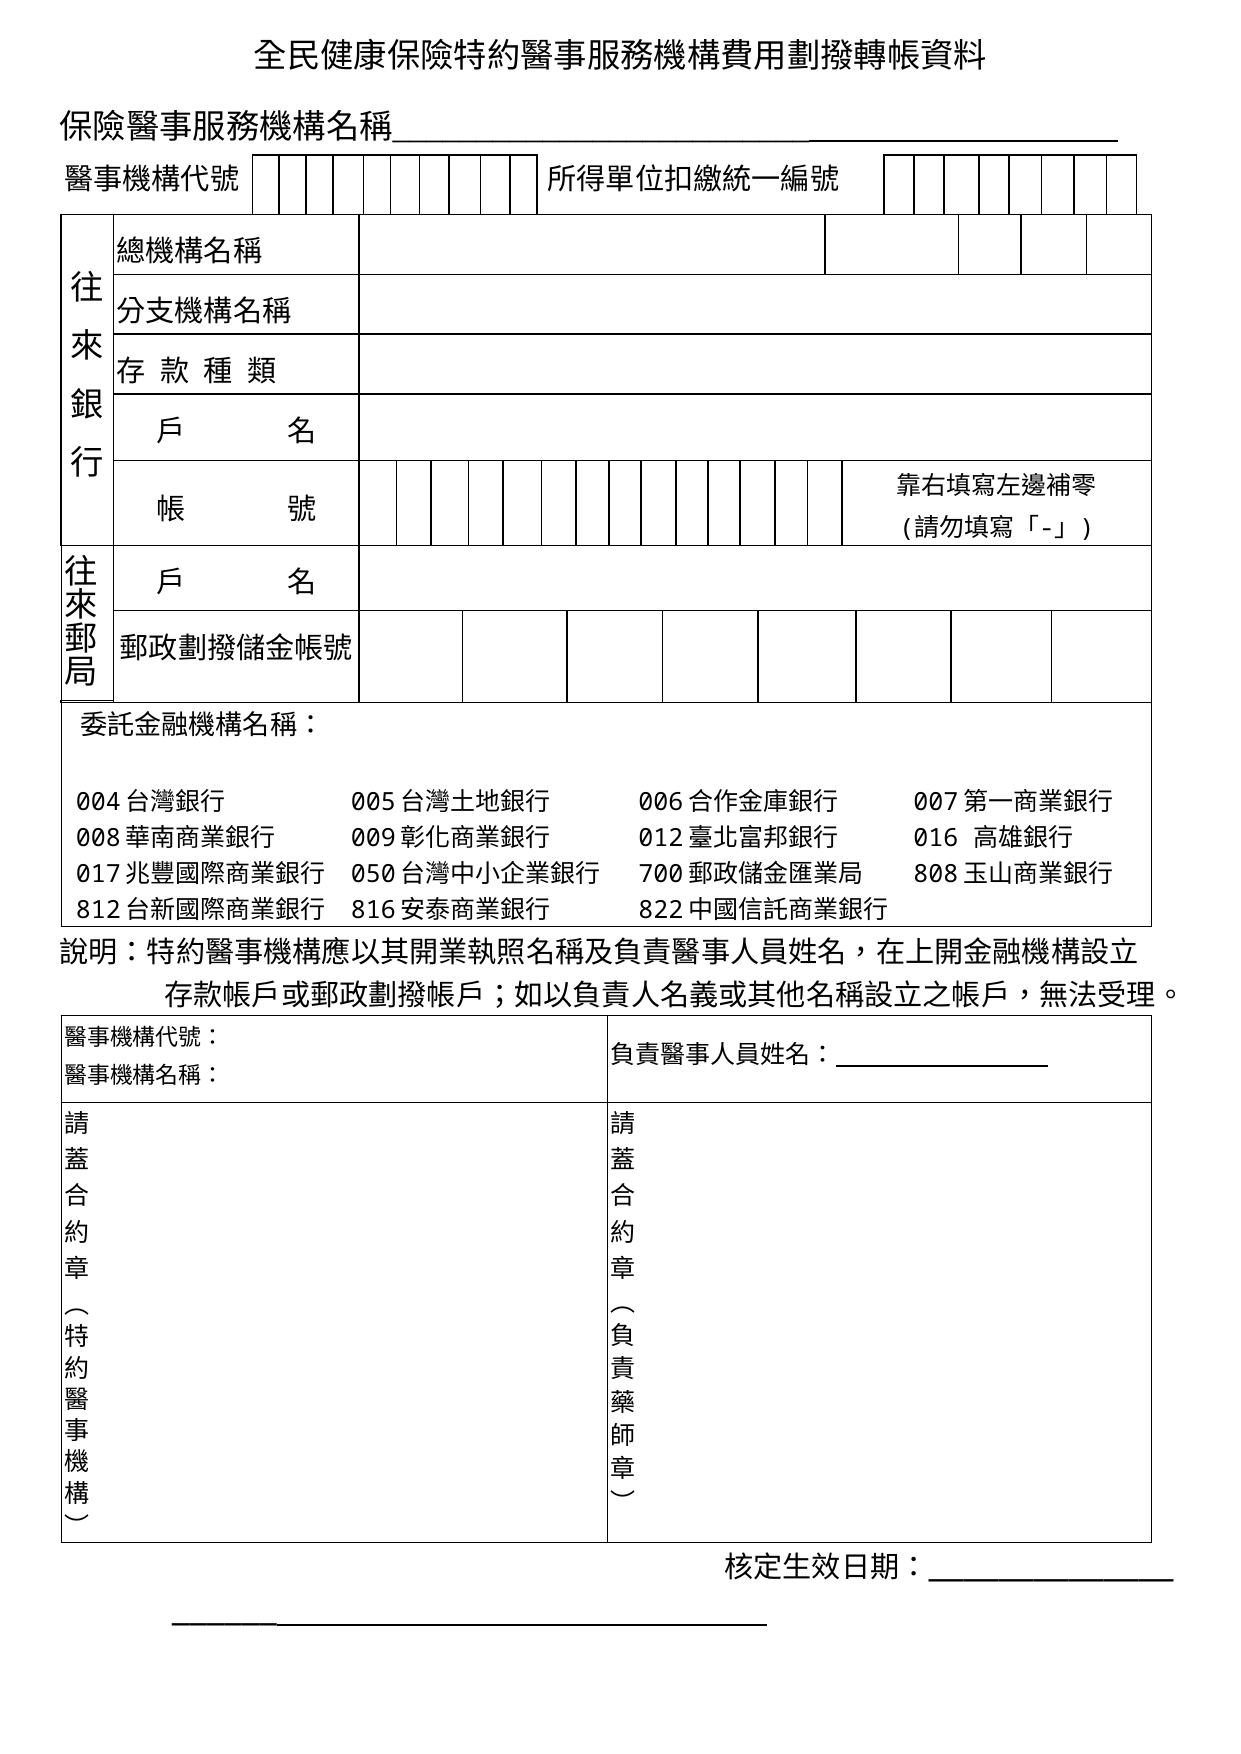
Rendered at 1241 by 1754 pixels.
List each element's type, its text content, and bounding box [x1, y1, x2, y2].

table_cell [1022, 215, 1086, 273]
table_header [450, 156, 480, 213]
table_cell [759, 611, 855, 702]
table_header [253, 156, 278, 213]
table_cell [857, 611, 950, 702]
table_cell [1052, 611, 1151, 702]
table_cell 往來郵局 [62, 546, 113, 700]
table_header [420, 156, 448, 213]
table_header [1107, 156, 1136, 213]
table_header [334, 156, 363, 213]
table_cell [642, 461, 675, 544]
table_header [980, 156, 1008, 213]
table_header [364, 156, 390, 213]
text 全民健康保險特約醫事服務機構費用劃撥轉帳資料 [59, 35, 1181, 75]
text 保險醫事服務機構名稱_________________________ [59, 100, 1181, 148]
table_cell [360, 335, 1151, 393]
table_cell 靠右填寫左邊補零 (請勿填寫「-」) [843, 461, 1151, 544]
table_header [511, 156, 536, 213]
table_cell [741, 461, 774, 544]
table_cell 分支機構名稱 [114, 275, 358, 333]
table_cell [504, 461, 541, 544]
table_cell [663, 611, 757, 702]
table_cell [952, 611, 1051, 702]
table_cell [360, 395, 1151, 460]
table_cell 戶 名 [114, 395, 358, 460]
table_cell [826, 215, 958, 273]
table_cell 存 款 種 類 [114, 335, 358, 393]
table_cell [469, 461, 502, 544]
table_cell [432, 461, 468, 544]
table_cell [463, 611, 566, 702]
table_cell 往來銀行 [62, 215, 113, 544]
table_header [1042, 156, 1073, 213]
table_header [945, 156, 978, 213]
table_cell [360, 611, 462, 702]
table_header [280, 156, 305, 213]
table_header 醫事機構代號： 醫事機構名稱： [62, 1016, 607, 1102]
table_header [915, 156, 943, 213]
table_cell 帳 號 [114, 461, 358, 544]
table_cell [360, 275, 1151, 333]
table_cell [568, 611, 662, 702]
table_cell 委託金融機構名稱： 004台灣銀行 005台灣土地銀行 006合作金庫銀行 007第一商業銀行 008華南商業銀行 009彰化商業銀行 012臺北富邦銀行 016 高雄銀行 017兆豐國際商業銀行 050台灣中小企業銀行 700郵政儲金匯業局 808玉山商業銀行 812台新國際商業銀行 816安泰商業銀行 822中國信託商業銀行 [62, 703, 1151, 926]
text 存款帳戶或郵政劃撥帳戶；如以負責人名義或其他名稱設立之帳戶，無法受理。 [59, 971, 1181, 1014]
table_header 所得單位扣繳統一編號 [538, 154, 883, 213]
text 核定生效日期：____________________ [59, 1543, 1181, 1630]
text 說明：特約醫事機構應以其開業執照名稱及負責醫事人員姓名，在上開金融機構設立 [59, 927, 1181, 971]
table_header [391, 156, 419, 213]
table_cell [610, 461, 640, 544]
table_header [307, 156, 332, 213]
table_cell [808, 461, 841, 544]
table_cell [677, 461, 707, 544]
table_cell [542, 461, 575, 544]
table_cell 總機構名稱 [114, 215, 358, 273]
table_cell [360, 546, 1151, 610]
table_header [1137, 154, 1151, 213]
table_cell [959, 215, 1020, 273]
table_cell [360, 215, 824, 273]
table_cell 戶 名 [114, 546, 358, 610]
table_header [1075, 156, 1106, 213]
table_cell 請 蓋 合 約 章 ︵ 負 責 藥 師 章 ︶ [608, 1103, 1151, 1542]
table_cell [577, 461, 608, 544]
table_cell [709, 461, 739, 544]
table_cell [1087, 215, 1151, 273]
table_header [1010, 156, 1041, 213]
table_header 醫事機構代號 [61, 154, 252, 213]
table_cell [397, 461, 430, 544]
table_cell 郵政劃撥儲金帳號 [114, 611, 358, 702]
table_cell [360, 461, 396, 544]
table_header [885, 156, 913, 213]
table_header [481, 156, 509, 213]
table_cell 請 蓋 合 約 章 ︵ 特 約 醫 事 機 構 ︶ [62, 1103, 607, 1542]
table_cell [776, 461, 807, 544]
table_header 負責醫事人員姓名： [608, 1016, 1151, 1102]
